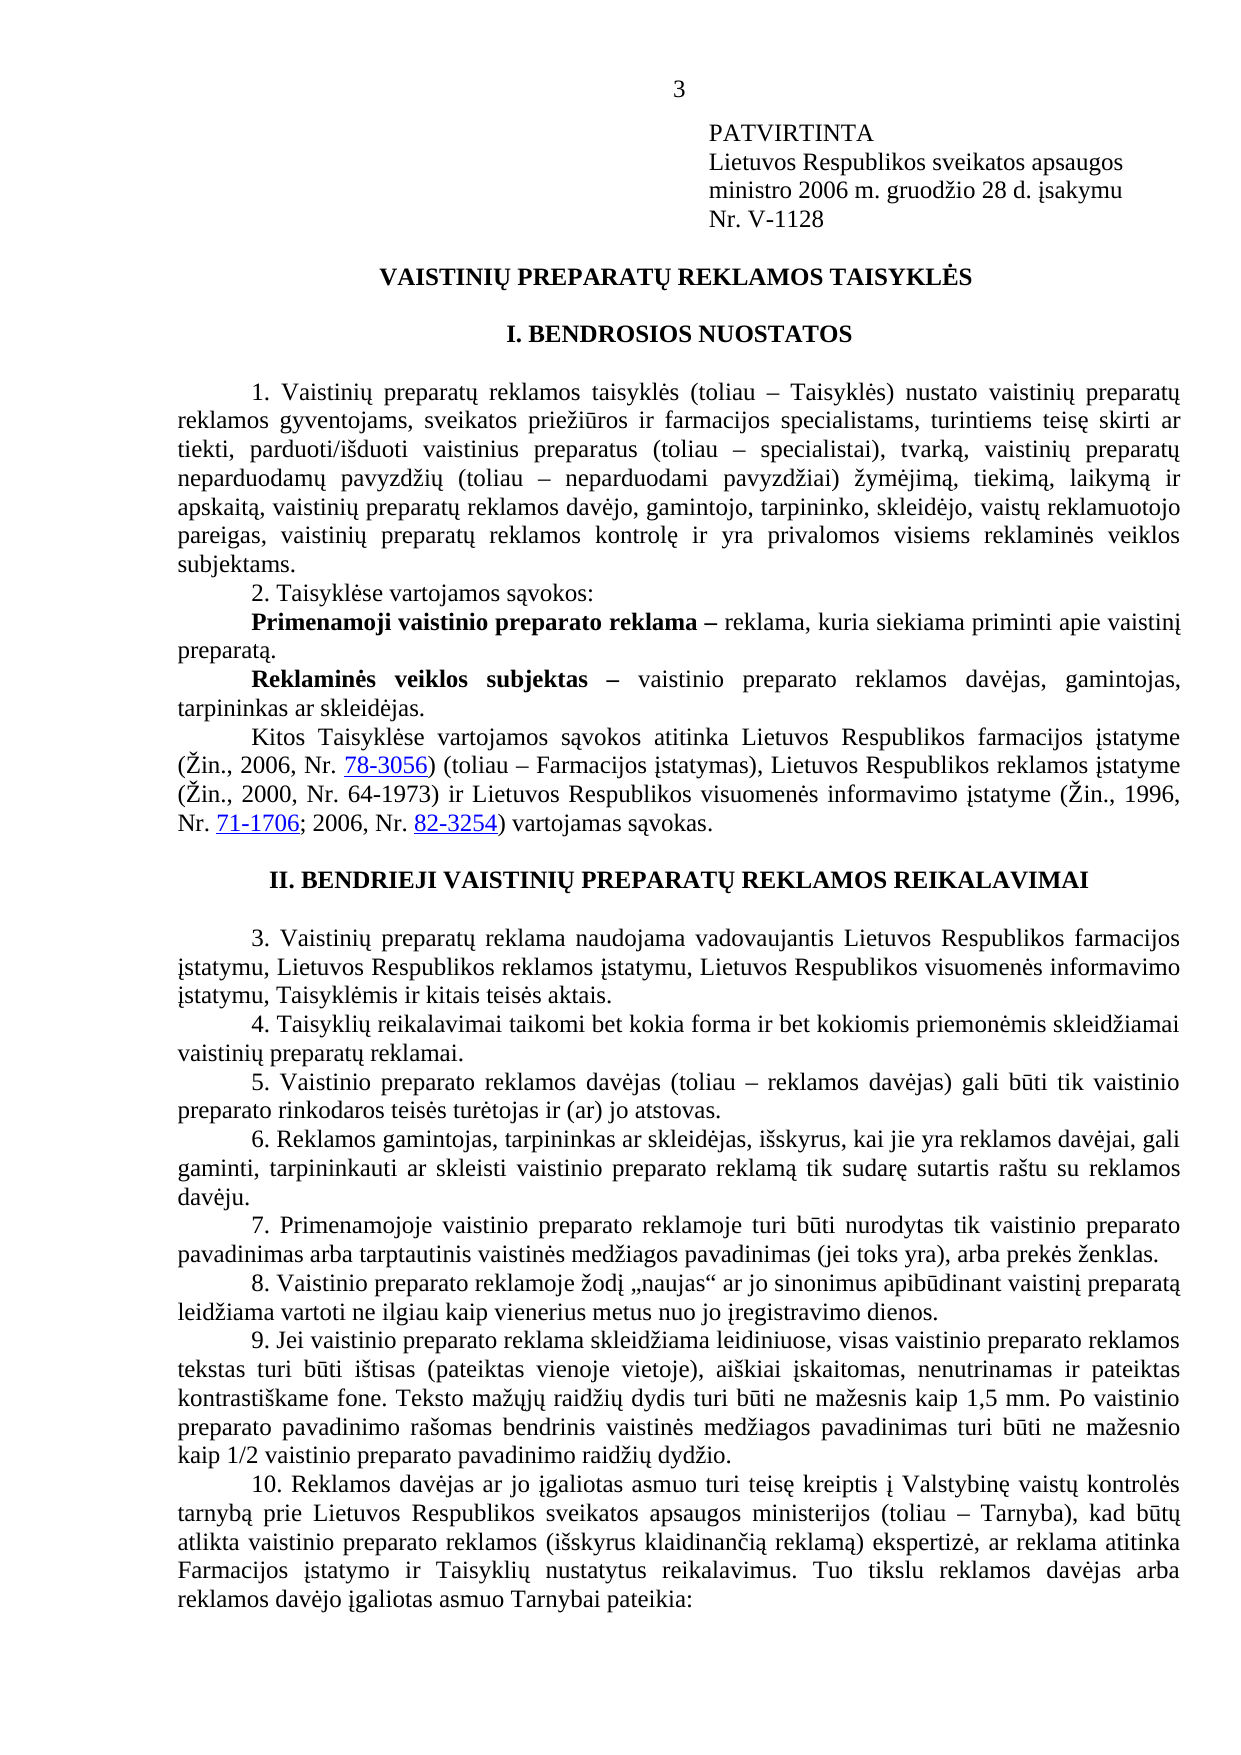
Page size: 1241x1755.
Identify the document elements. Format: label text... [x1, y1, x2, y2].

text Nr. V-1128 [177, 204, 1181, 233]
text 4. Taisyklių reikalavimai taikomi bet kokia forma ir bet kokiomis priemonėmis skleidžiamai vaistinių preparatų reklamai. [177, 1009, 1181, 1067]
text 8. Vaistinio preparato reklamoje žodį „naujas“ ar jo sinonimus apibūdinant vaistinį preparatą leidžiama vartoti ne ilgiau kaip vienerius metus nuo jo įregistravimo dienos. [177, 1268, 1181, 1326]
text Reklaminės veiklos subjektas – vaistinio preparato reklamos davėjas, gamintojas, tarpininkas ar skleidėjas. [177, 664, 1181, 722]
text Lietuvos Respublikos sveikatos apsaugos [177, 147, 1181, 176]
text 5. Vaistinio preparato reklamos davėjas (toliau – reklamos davėjas) gali būti tik vaistinio preparato rinkodaros teisės turėtojas ir (ar) jo atstovas. [177, 1067, 1181, 1124]
text 10. Reklamos davėjas ar jo įgaliotas asmuo turi teisę kreiptis į Valstybinę vaistų kontrolės tarnybą prie Lietuvos Respublikos sveikatos apsaugos ministerijos (toliau – Tarnyba), kad būtų atlikta vaistinio preparato reklamos (išskyrus klaidinančią reklamą) ekspertizė, ar reklama atitinka Farmacijos įstatymo ir Taisyklių nustatytus reikalavimus. Tuo tikslu reklamos davėjas arba reklamos davėjo įgaliotas asmuo Tarnybai pateikia: [177, 1469, 1181, 1613]
text 2. Taisyklėse vartojamos sąvokos: [177, 578, 1181, 607]
text VAISTINIŲ PREPARATŲ REKLAMOS TAISYKLĖS [177, 262, 1181, 291]
text Kitos Taisyklėse vartojamos sąvokos atitinka Lietuvos Respublikos farmacijos įstatyme (Žin., 2006, Nr. 78-3056) (toliau – Farmacijos įstatymas), Lietuvos Respublikos reklamos įstatyme (Žin., 2000, Nr. 64-1973) ir Lietuvos Respublikos visuomenės informavimo įstatyme (Žin., 1996, Nr. 71-1706; 2006, Nr. 82-3254) vartojamas sąvokas. [177, 722, 1181, 837]
text 6. Reklamos gamintojas, tarpininkas ar skleidėjas, išskyrus, kai jie yra reklamos davėjai, gali gaminti, tarpininkauti ar skleisti vaistinio preparato reklamą tik sudarę sutartis raštu su reklamos davėju. [177, 1124, 1181, 1211]
text 7. Primenamojoje vaistinio preparato reklamoje turi būti nurodytas tik vaistinio preparato pavadinimas arba tarptautinis vaistinės medžiagos pavadinimas (jei toks yra), arba prekės ženklas. [177, 1211, 1181, 1268]
text PATVIRTINTA [709, 118, 1181, 147]
text 3. Vaistinių preparatų reklama naudojama vadovaujantis Lietuvos Respublikos farmacijos įstatymu, Lietuvos Respublikos reklamos įstatymu, Lietuvos Respublikos visuomenės informavimo įstatymu, Taisyklėmis ir kitais teisės aktais. [177, 923, 1181, 1009]
text 9. Jei vaistinio preparato reklama skleidžiama leidiniuose, visas vaistinio preparato reklamos tekstas turi būti ištisas (pateiktas vienoje vietoje), aiškiai įskaitomas, nenutrinamas ir pateiktas kontrastiškame fone. Teksto mažųjų raidžių dydis turi būti ne mažesnis kaip 1,5 mm. Po vaistinio preparato pavadinimo rašomas bendrinis vaistinės medžiagos pavadinimas turi būti ne mažesnio kaip 1/2 vaistinio preparato pavadinimo raidžių dydžio. [177, 1326, 1181, 1469]
text II. BENDRIEJI VAISTINIŲ PREPARATŲ REKLAMOS REIKALAVIMAI [177, 866, 1181, 894]
text I. BENDROSIOS NUOSTATOS [177, 319, 1181, 348]
text ministro 2006 m. gruodžio 28 d. įsakymu [177, 176, 1181, 204]
text Primenamoji vaistinio preparato reklama – reklama, kuria siekiama priminti apie vaistinį preparatą. [177, 607, 1181, 664]
text 1. Vaistinių preparatų reklamos taisyklės (toliau – Taisyklės) nustato vaistinių preparatų reklamos gyventojams, sveikatos priežiūros ir farmacijos specialistams, turintiems teisę skirti ar tiekti, parduoti/išduoti vaistinius preparatus (toliau – specialistai), tvarką, vaistinių preparatų neparduodamų pavyzdžių (toliau – neparduodami pavyzdžiai) žymėjimą, tiekimą, laikymą ir apskaitą, vaistinių preparatų reklamos davėjo, gamintojo, tarpininko, skleidėjo, vaistų reklamuotojo pareigas, vaistinių preparatų reklamos kontrolę ir yra privalomos visiems reklaminės veiklos subjektams. [177, 377, 1181, 578]
